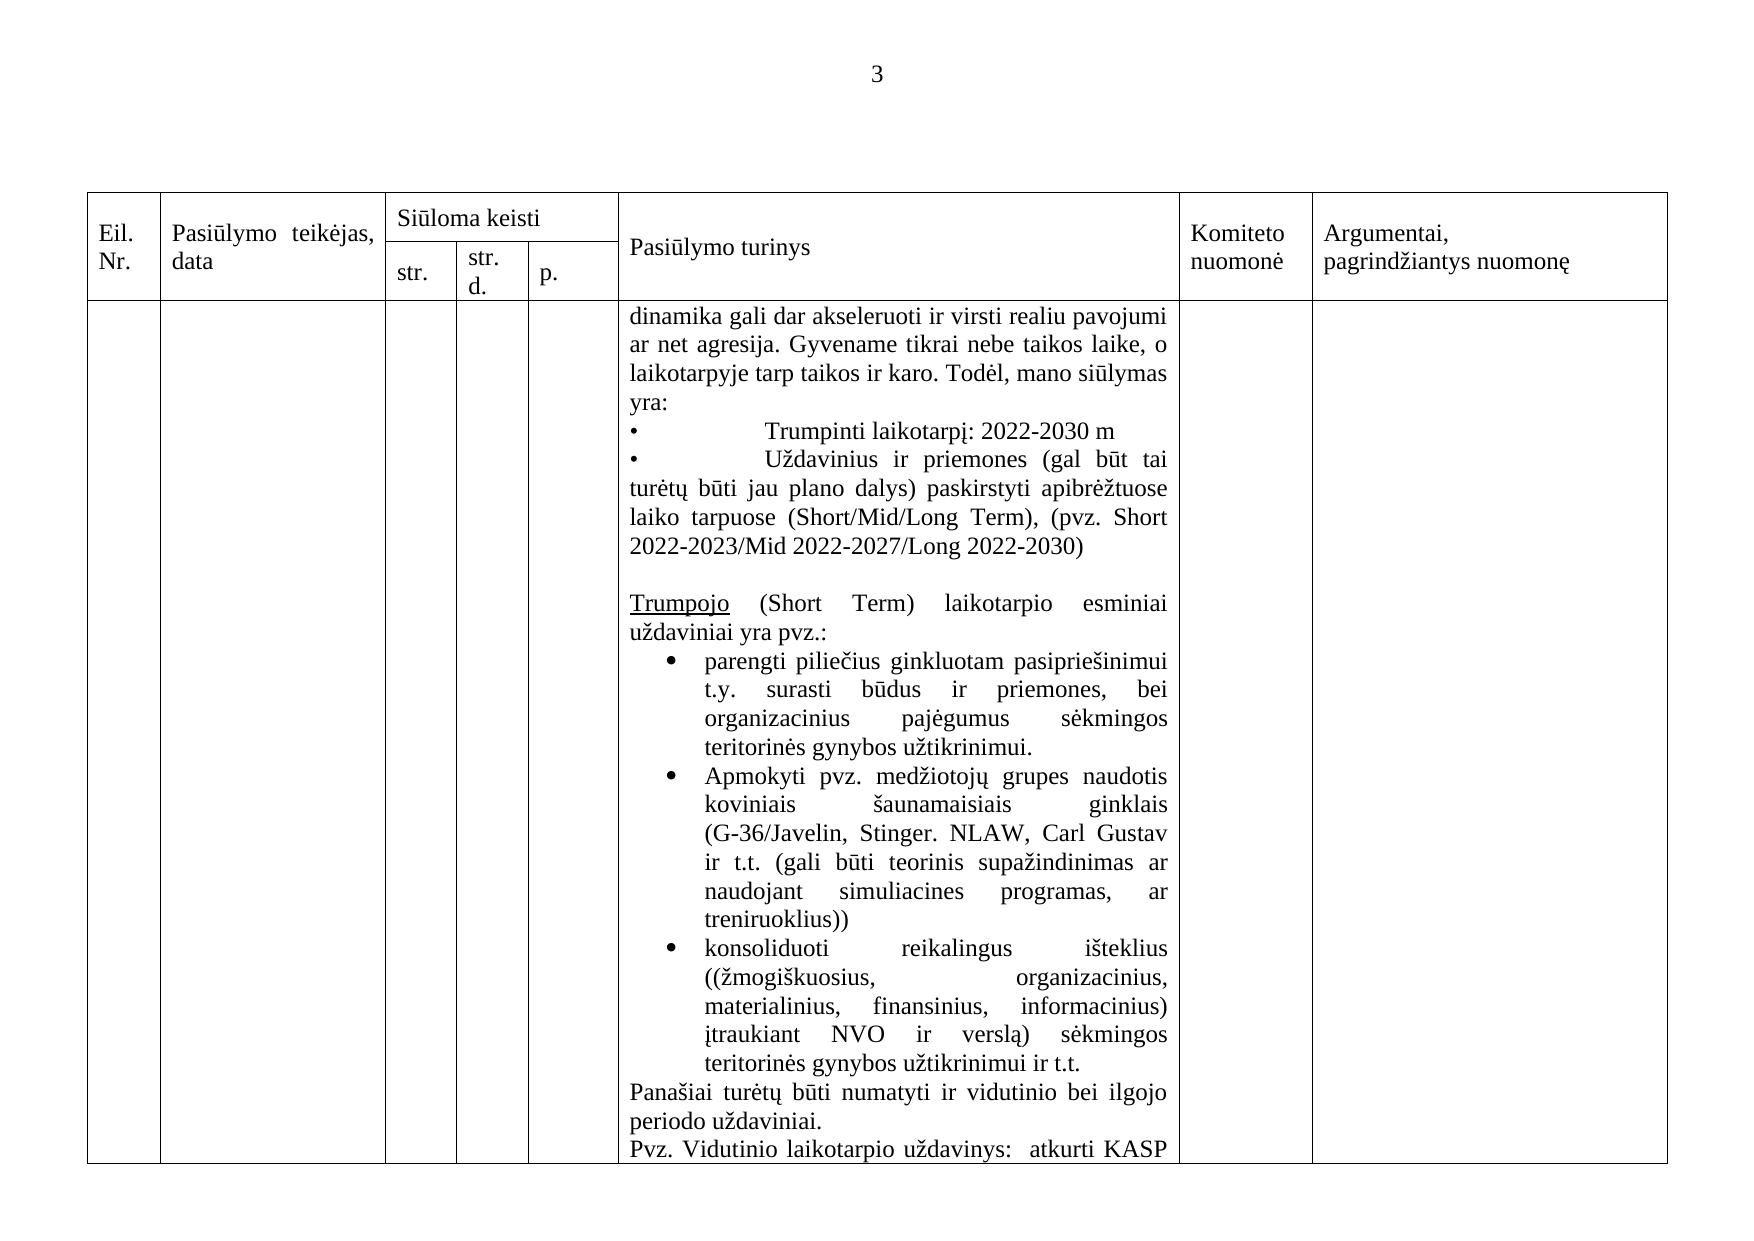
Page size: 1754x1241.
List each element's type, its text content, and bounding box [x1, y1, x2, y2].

table_cell str. d. [457, 242, 528, 300]
table_cell [457, 301, 528, 1163]
table_cell [386, 301, 456, 1163]
table_cell [88, 301, 160, 1163]
table_cell [1180, 301, 1312, 1163]
table_header Eil. Nr. [88, 193, 160, 300]
table_header Komiteto nuomonė [1180, 193, 1312, 300]
table_header Argumentai, pagrindžiantys nuomonę [1313, 193, 1667, 300]
table_cell dinamika gali dar akseleruoti ir virsti realiu pavojumi ar net agresija. Gyvename tikrai nebe taikos laike, o laikotarpyje tarp taikos ir karo. Todėl, mano siūlymas yra: • Trumpinti laikotarpį: 2022-2030 m • Uždavinius ir priemones (gal būt tai turėtų būti jau plano dalys) paskirstyti apibrėžtuose laiko tarpuose (Short/Mid/Long Term), (pvz. Short 2022-2023/Mid 2022-2027/Long 2022-2030) Trumpojo (Short Term) laikotarpio esminiai uždaviniai yra pvz.: parengti piliečius ginkluotam pasipriešinimui t.y. surasti būdus ir priemones, bei organizacinius pajėgumus sėkmingos teritorinės gynybos užtikrinimui. Apmokyti pvz. medžiotojų grupes naudotis koviniais šaunamaisiais ginklais (G-36/Javelin, Stinger. NLAW, Carl Gustav ir t.t. (gali būti teorinis supažindinimas ar naudojant simuliacines programas, ar treniruoklius)) konsoliduoti reikalingus išteklius ((žmogiškuosius, organizacinius, materialinius, finansinius, informacinius) įtraukiant NVO ir verslą) sėkmingos teritorinės gynybos užtikrinimui ir t.t. Panašiai turėtų būti numatyti ir vidutinio bei ilgojo periodo uždaviniai. Pvz. Vidutinio laikotarpio uždavinys: atkurti KASP [619, 301, 1179, 1163]
table_cell [529, 301, 618, 1163]
table_cell str. [386, 242, 456, 300]
table_cell [161, 301, 385, 1163]
table_cell [1313, 301, 1667, 1163]
table_header Pasiūlymo teikėjas, data [161, 193, 385, 300]
table_header Siūloma keisti [386, 193, 618, 241]
table_cell p. [529, 242, 618, 300]
table_header Pasiūlymo turinys [619, 193, 1179, 300]
